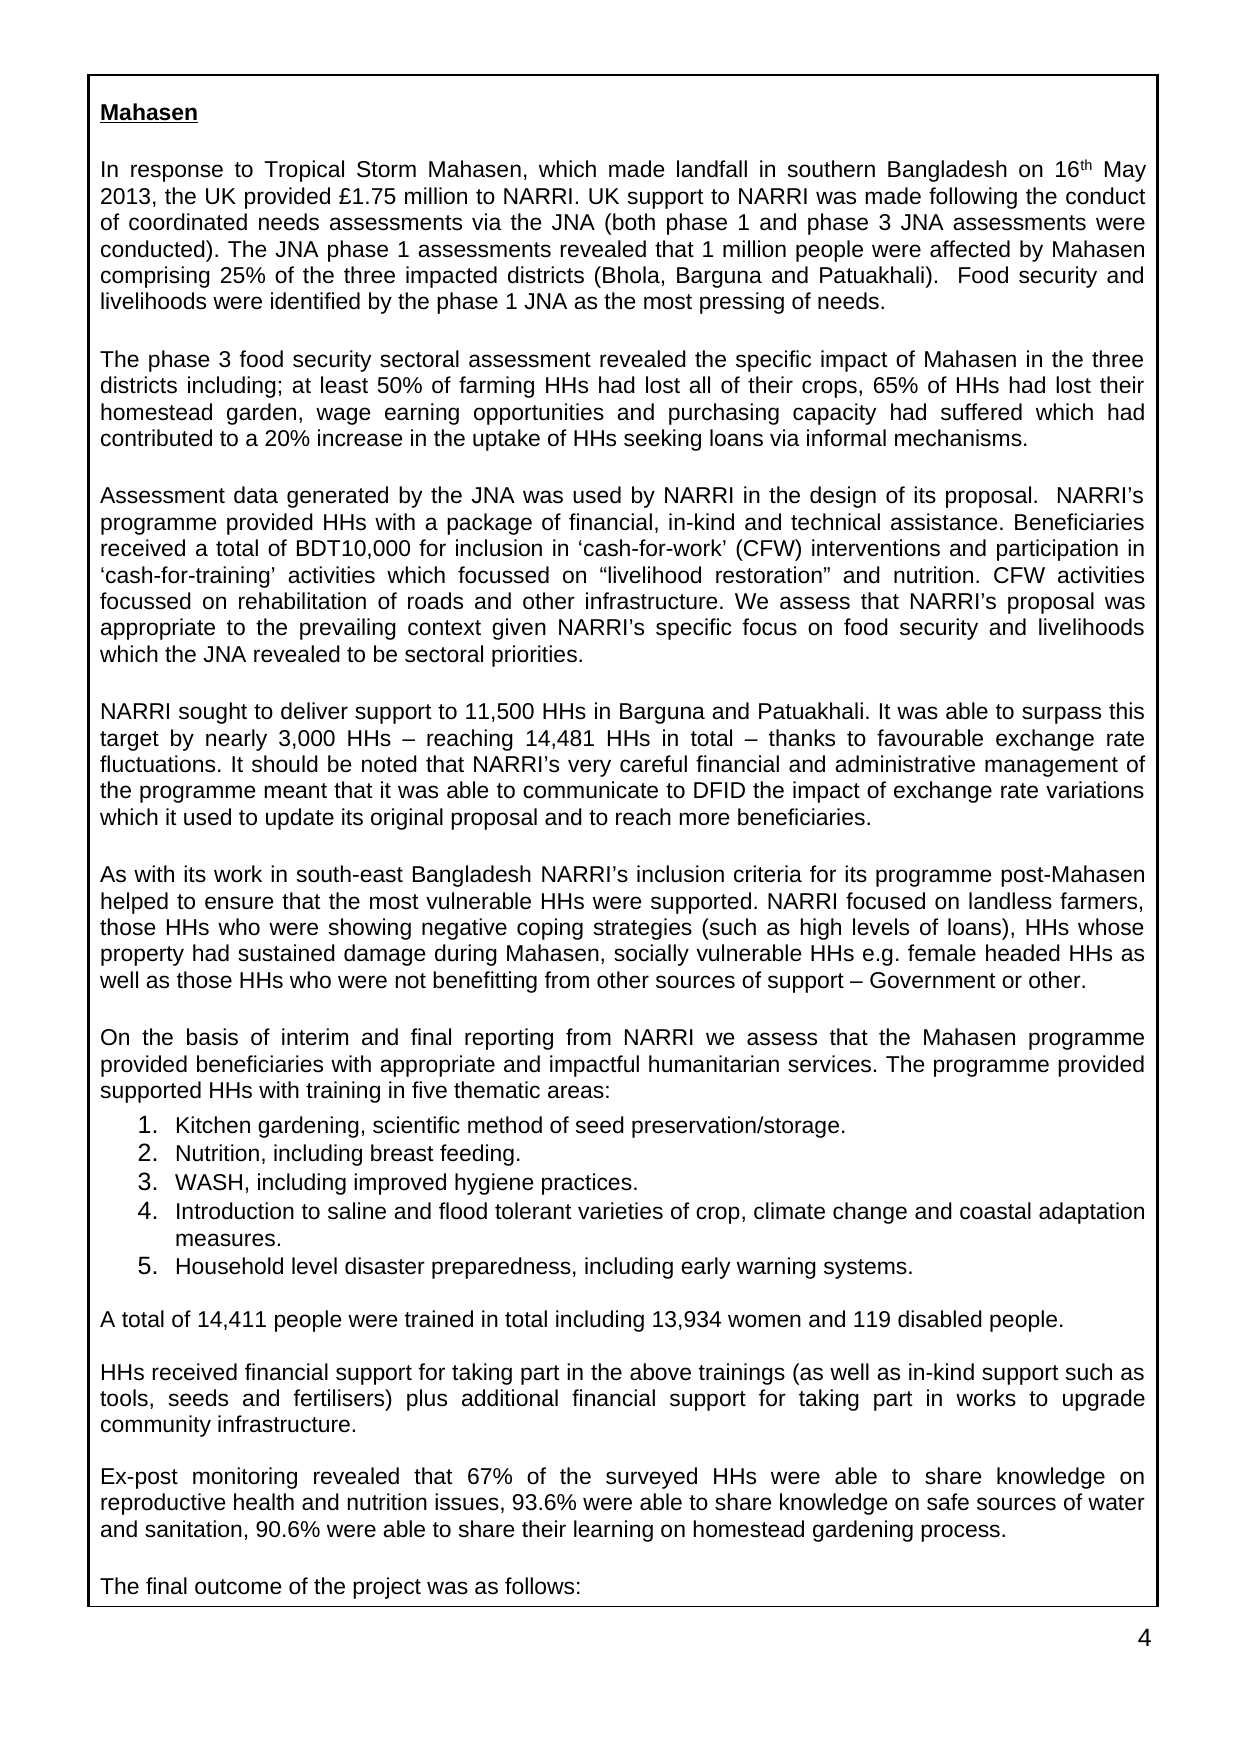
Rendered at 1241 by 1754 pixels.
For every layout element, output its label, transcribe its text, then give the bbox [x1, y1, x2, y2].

table_cell Final results: An overall score of A is given to Output 1 on the basis that UK funded programmes reached more beneficiaries than originally planned and delivered what we judge to have been appropriate assistance that addressed priority humanitarian needs. However, activities implemented under Output 1 were hamstrung by the inability of DFID to provide support in a timely manner following a disaster event. During the course of 2013 DFID-B allocated £5.47 million following three separate disaster events in south-east and south-west Bangladesh. In both cases, UK support was provided following the conduct of a coordinated multi-agency needs assessment via the Joint Needs Assessment (JNA) programme. LIFE programme In early June 2013 DFID finalised an allocation of £2 million to the NGO consortium NARRI (National Alliance for Response and Risk Reduction Initiative) which reached 18,183 households (HHs) / 80,000 individuals following a period of major rainfall in 2012 which resulted in flash floods, waterlogging and landslides in Chittagong, Bandarban and Cox's Bazar – the LIFE programme. Assessments conducted by the JNA in August 2012 showed the wide-ranging impact of this disaster with a particular negative impact on livelihoods and food security. For example, the JNA revealed that monthly incomes in the three districts had been reduced by 12-57% due to inundation of farming land which resulted in loss of labour opportunities etc. Additional assessments carried out by NARRI to obtain union level and more up-to-date data also illustrated the impact on food security and livelihoods. The main finding of the more recent NARRI assessment was that the food security situation, 2.5 months after the disaster, remained worrying with nearly 40% of respondents having a poor Food Consumption Score (FCS) and another 40% having a borderline FCS. DFID assesses that the design of the NARRI programme, in targeting food security and livelihood requirements, was appropriate to the prevailing context – see recommendations section, below. NARRI’s inclusion criteria for its programme in south-east Bangladesh helped to ensure that the most vulnerable members of affected communities were reached. This was apparent during DFID monitoring to Cox’s Bazar and Chittagong where DFID staff met with beneficiaries from ethnic / religious minorities as well as female headed HHs and HHs with elderly and disabled people and young children. The LIFE programme provided HHs with a package of financial assistance budgeted at BDT 10,000. This support was to enable HHs to make investments in either agricultural-type activities (such as homestead gardens) or small businesses (including road-side shops). NARRI’s overall target for this intervention was 18,821 HHs although this was later revised downwards to 18,183 due to the inability of a consortium member, Solidarites, to secure FD-6 approval from the NGO Affairs Bureau (NGO AB). This is the primary reason that the programme failed to meet its overall target. DFID assesses that the NARRI programme delivered tangible benefits to beneficiary communities. Final reporting shows that at the conclusion of the programme 93% of beneficiaries were assessed as having an “acceptable” FCS – a marked improvement in the overall food security and livelihood situation in comparison to the situation in October 2012. Mahasen In response to Tropical Storm Mahasen, which made landfall in southern Bangladesh on 16th May 2013, the UK provided £1.75 million to NARRI. UK support to NARRI was made following the conduct of coordinated needs assessments via the JNA (both phase 1 and phase 3 JNA assessments were conducted). The JNA phase 1 assessments revealed that 1 million people were affected by Mahasen comprising 25% of the three impacted districts (Bhola, Barguna and Patuakhali). Food security and livelihoods were identified by the phase 1 JNA as the most pressing of needs. The phase 3 food security sectoral assessment revealed the specific impact of Mahasen in the three districts including; at least 50% of farming HHs had lost all of their crops, 65% of HHs had lost their homestead garden, wage earning opportunities and purchasing capacity had suffered which had contributed to a 20% increase in the uptake of HHs seeking loans via informal mechanisms. Assessment data generated by the JNA was used by NARRI in the design of its proposal. NARRI’s programme provided HHs with a package of financial, in-kind and technical assistance. Beneficiaries received a total of BDT10,000 for inclusion in ‘cash-for-work’ (CFW) interventions and participation in ‘cash-for-training’ activities which focussed on “livelihood restoration” and nutrition. CFW activities focussed on rehabilitation of roads and other infrastructure. We assess that NARRI’s proposal was appropriate to the prevailing context given NARRI’s specific focus on food security and livelihoods which the JNA revealed to be sectoral priorities. NARRI sought to deliver support to 11,500 HHs in Barguna and Patuakhali. It was able to surpass this target by nearly 3,000 HHs – reaching 14,481 HHs in total – thanks to favourable exchange rate fluctuations. It should be noted that NARRI’s very careful financial and administrative management of the programme meant that it was able to communicate to DFID the impact of exchange rate variations which it used to update its original proposal and to reach more beneficiaries. As with its work in south-east Bangladesh NARRI’s inclusion criteria for its programme post-Mahasen helped to ensure that the most vulnerable HHs were supported. NARRI focused on landless farmers, those HHs who were showing negative coping strategies (such as high levels of loans), HHs whose property had sustained damage during Mahasen, socially vulnerable HHs e.g. female headed HHs as well as those HHs who were not benefitting from other sources of support – Government or other. On the basis of interim and final reporting from NARRI we assess that the Mahasen programme provided beneficiaries with appropriate and impactful humanitarian services. The programme provided supported HHs with training in five thematic areas: Kitchen gardening, scientific method of seed preservation/storage. Nutrition, including breast feeding. WASH, including improved hygiene practices. Introduction to saline and flood tolerant varieties of crop, climate change and coastal adaptation measures. Household level disaster preparedness, including early warning systems. A total of 14,411 people were trained in total including 13,934 women and 119 disabled people. HHs received financial support for taking part in the above trainings (as well as in-kind support such as tools, seeds and fertilisers) plus additional financial support for taking part in works to upgrade community infrastructure. Ex-post monitoring revealed that 67% of the surveyed HHs were able to share knowledge on reproductive health and nutrition issues, 93.6% were able to share knowledge on safe sources of water and sanitation, 90.6% were able to share their learning on homestead gardening process. The final outcome of the project was as follows: 95% of HH able to meet their basic food requirements 87.6% of HH showing improvement in DRR, resilient livelihoods and nutrition practices 99 % of targeted households who restarted or scaled up their livelihood activities Via CFW activities nearly 100km of community roads were constructed / rehabilitated. In addition works to augment and strengthen the structural integrity of five school grounds plus connecting roads and three embankments were carried out. Such works have given communities – and not just supported HHs – with improved access to markets, medical centres, cyclone shelters, schools etc. NARRI estimates that this has helped to protect 280,000 hectares of land (equivalent to more than 392,000 football pitches) from potential future flooding and from saturation of salt water from the sea. We judge that the NARRI programme could have future positive impacts on food security given the infrastructural works which have afforded greater protection to land under cultivation. During ‘live’ programme monitoring DFID staff met with beneficiaries from the NARRI programme in Bhola, Barguna and Patuakhali. The beneficiaries we met with spoke in very positive terms about the design of the programme with specific mention of NARRI’s ability to target the most vulnerable HHs as well as positive feedback relating to the governance structures of the programme itself – the Project Implementation Committee (PIC) which was staffed by community representatives and local government actors. Beneficiaries also stressed that CFW was an effective methodology for both supporting local works to rehabilitate community infrastructure and enabling affected HHs to chart their own recovery. Beneficiaries also reported to DFID staff that the modalities for transferring cash from NARRI consortium members, via mobile phone, was effective and secure. World Programme (WFP) waterlogging In late March 2014, towards the end of financial year 2013-2014, DFID-Bangladesh agreed a package of support budgeted at £1.72 million with the WFP in response to persistent waterlogging in south-west Bangladesh. The decision to fund WFP was taken following the implementation of a desk-based JNA ‘light’. WFP’s programme, as with the other activities funded during 2013-2014, seeks to tackle some of the priority needs identified by the JNA. Whilst we predict that WFP’s programme, which is implemented by a range of international NGOs, will play an important role in responding to the immediate humanitarian needs brought about by waterlogging we are not yet able to measure the actual impact of its work as it has only very recently started. Recommendations UK humanitarian programmes in Bangladesh have played an important role in helping communities to recover from the impact of disasters. Evidence from UK humanitarian responses in south-east and south-west Bangladesh can substantiate this claim. However, UK financial resources allocated in financial 2013-2014 towards relief operations were not done in a timely manner. For example, in response to Tropical Storm Mahasen which occurred on 16 May 2013 the DFID supported NARRI programme commenced in early November i.e. nearly 6 months after Mahasen had made landfall. Delays in the issue of FD-6 clearances for consortium members accounted for a delay of two months. It took five weeks for DFID and the consortium lead, Plan International, to finalise a proposal and issue an accountable grant agreement. DFID issued a call for proposals on 28 June six weeks after Mahasen had struck southern Bangladesh and one month after the release of the JNA phase one assessment had been released which provided DFID with a basic understanding of the context. DFID’s call for proposals was made two weeks after the release of the JNA phase two assessments which provided the UK and others donors with a more detailed, sector specific, appraisal of needs. Contributing factor for this delay included limited humanitarian advisory and programme management staff cover in DFID-Bangladesh with Mahasen occurring at time when there was no DFID full-time humanitarian adviser. Other external factors also played a role such as limited drive in the humanitarian architecture to respond to the after effects of this disaster. Other parts of the approval process related to Mahasen or events which supported the ability of the UK to release funding were speedier. For example, the JNA phase one report was issued on 23 May. This would have taken place more quickly if the HCTT had met earlier. Further, DFID’s Head of Office responded to a funding submission within 5 days. Generally speaking we assess that such delays will have exacerbated humanitarian needs in Mahasen affected communities although we also recognise that measuring the impact of delays is problematic. DFID’s Rapid Response Facility (RRF) obliges the UK to provide financial assistance to organisations within a period of 72 hours once a decision has been taken to allocate funding. We recommend that DFID-Bangladesh adopt a similar approach once a JNA has been launched. At present there are no specific time-based targets in use in DFID relating to the provision of UK humanitarian aid beyond a commitment to timely allocations. See recommendation numbers 1, 2 and 3, regarding the timely provision of UK funded relief aid. In addition to the above we assess that DFID could enhance the impact of its humanitarian interventions by effecting better linkages to other DFID funded programmes. For example, during a monitoring visit to Barguna it was disappointing to learn that the District Commissioner was unaware of the Local Disaster Risk Reduction Fund (LDRRF) – a component of the Comprehensive Disaster Management Programme (CDMP). The LDRRF could be used to support the maintenance of infrastructure established by DFID humanitarian CFW programmes, for example. Other UK supported interventions which could strengthen our humanitarian work include the Community Legal Assistance programme and the Chars Livelihoods Programme. Better integration with existing programmes might also help DFID to overcome a key issue related to inclusion criteria that we observed during assessment missions in financial year 2013-2014. By targeting only HHs without access to other forms of assistance, as DFID’s partners did in south-east and south-west Bangladesh, supported HHs run the risk of falling back into crisis following the next shock or stress. By helping HHs to access longer-term assistance we could promote more effective resilience building. See recommendation number 4 regarding linking UK funded humanitarian activities to other DFID supported interventions. On an assessment visit to south-east Bangladesh to undertake an appraisal of the LIFE programme DFID staff discussed with beneficiaries their humanitarian needs in the context of findings from the JNA. We heard from several different communities that water, sanitation and hygiene (WASH) needs were a major concern although the JNA conducted in 2012 (which included focus group discussions with affected HHs) identified food security as a principal requirement. See recommendation number 5. The photograph above shows a malfunctioning family latrine belonging to a HH supported via the LIFE programme in Cox’s Bazar district. Waste from the latrine is pictured leaking directly into the surrounding community. The HHs we spoke to were, rightly, concerned that if flooding should occur effluent could pose serious health implications for the community and could erode any gains that DFID’s programme has delivered. Implementation of recommendation numbers 5 and 6, which should help to give beneficiaries more voice, might help those communities we are supporting to play for an influential role in programme delivery. Discussions are ongoing currently (as of June 2014) within DFID-Bangladesh regarding future disaster management activities that might be supported by the International Climate Fund (ICF). Given that the majority of crises that the UK responded to in FY 2013 and 2014 were climate related effective linkages must be built between activities resourced through humanitarian finances and those by future ICF programmes. See recommendation number 7. The following table sets out recommendations for output # 1: Impact Weighting (%): 55% Revised since last Annual Review? No. Risk: Low. Revised since last Annual Review? No. [90, 76, 1156, 1606]
